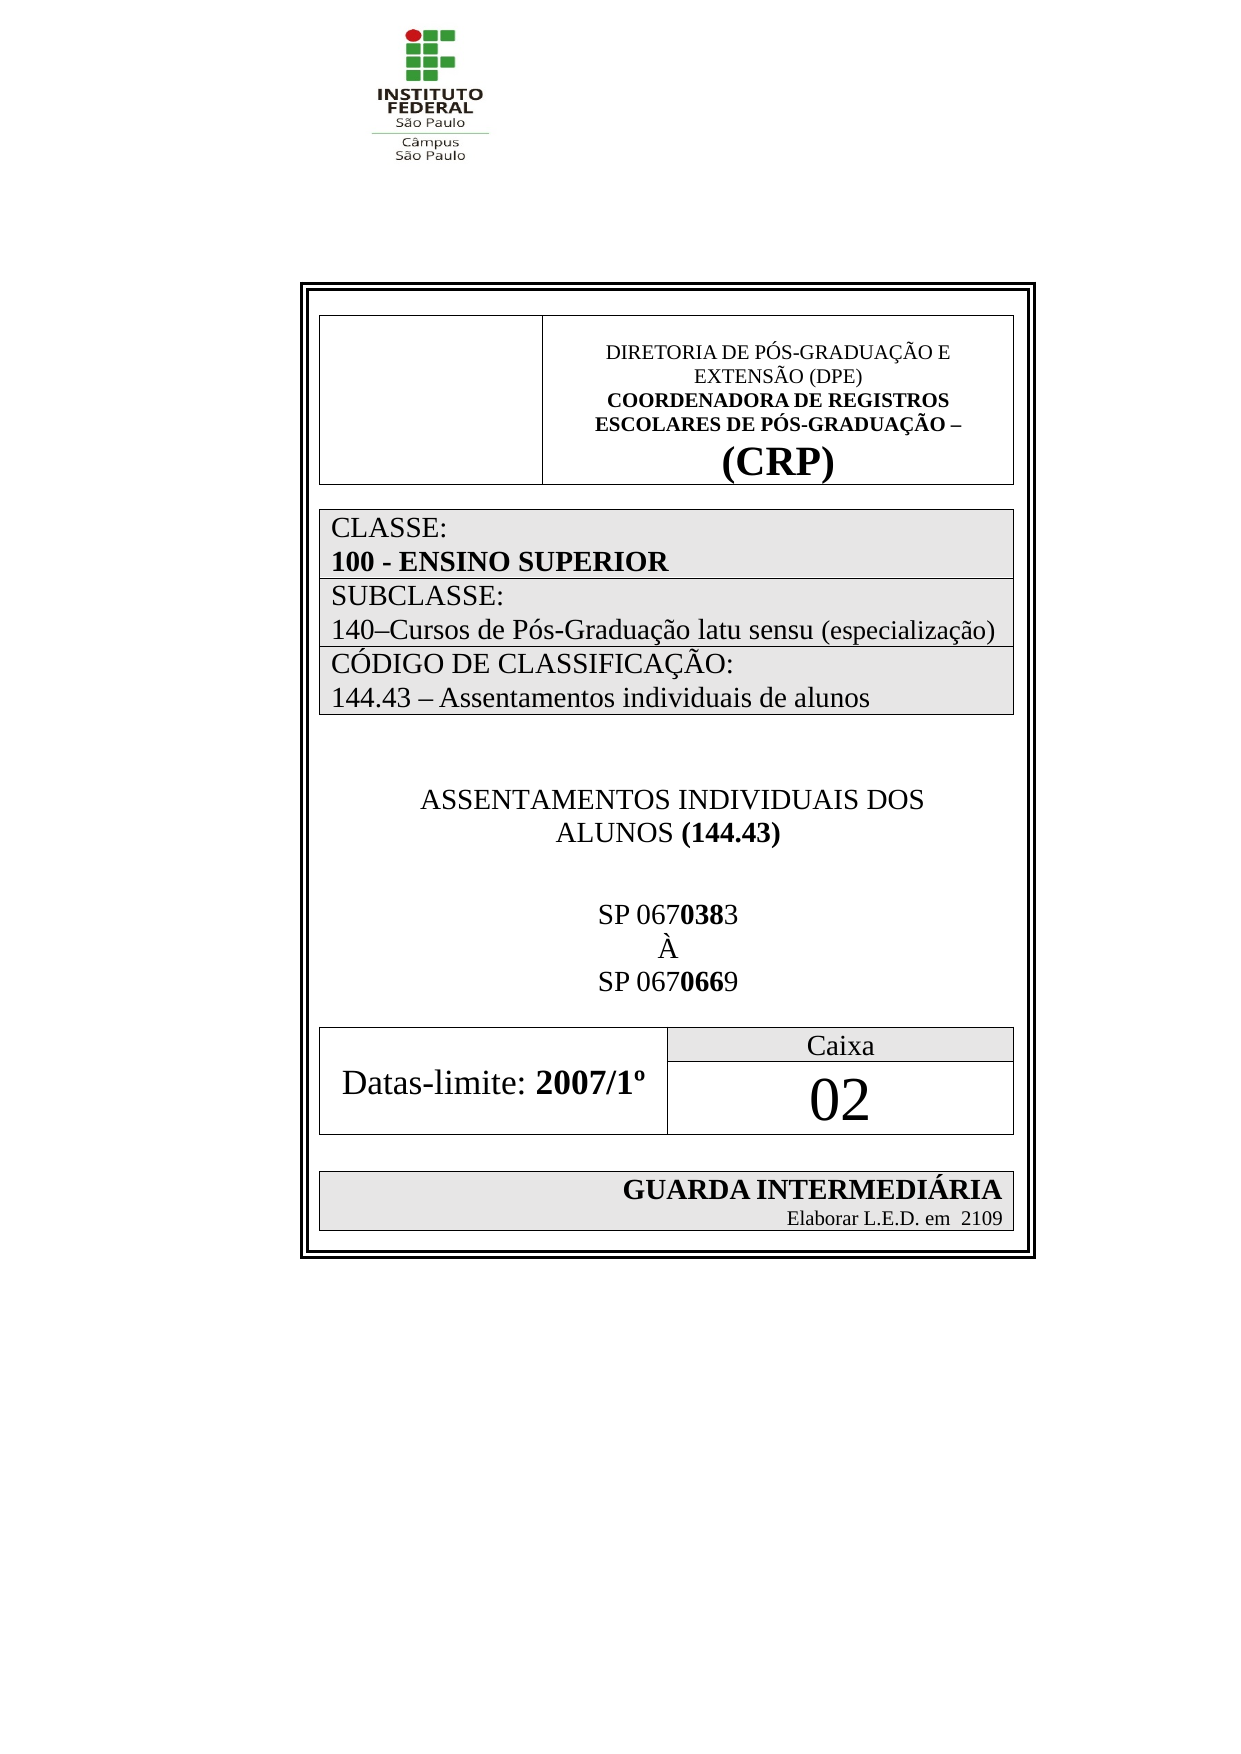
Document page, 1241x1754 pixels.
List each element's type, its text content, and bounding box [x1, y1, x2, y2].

table_header ASSENTAMENTOS INDIVIDUAIS DOS ALUNOS (144.43) SP 0670383 À SP 0670669 ­ [305, 285, 1031, 1250]
table_header [320, 316, 542, 484]
table_header Datas-limite: 2007/1º [320, 1028, 667, 1134]
table_header CLASSE: 100 - ENSINO SUPERIOR [320, 510, 1013, 577]
table_header Caixa [668, 1028, 1013, 1061]
table_cell SUBCLASSE: 140–Cursos de Pós-Graduação latu sensu (especialização) [320, 579, 1013, 646]
table_cell 02 [668, 1062, 1013, 1134]
table_cell CÓDIGO DE CLASSIFICAÇÃO: 144.43 – Assentamentos individuais de alunos [320, 647, 1013, 714]
table_header GUARDA INTERMEDIÁRIA Elaborar L.E.D. em 2109 [320, 1172, 1013, 1230]
table_header DIRETORIA DE PÓS-GRADUAÇÃO E EXTENSÃO (DPE) COORDENADORA DE REGISTROS ESCOLARES DE PÓS-GRADUAÇÃO – (CRP) [543, 316, 1013, 484]
